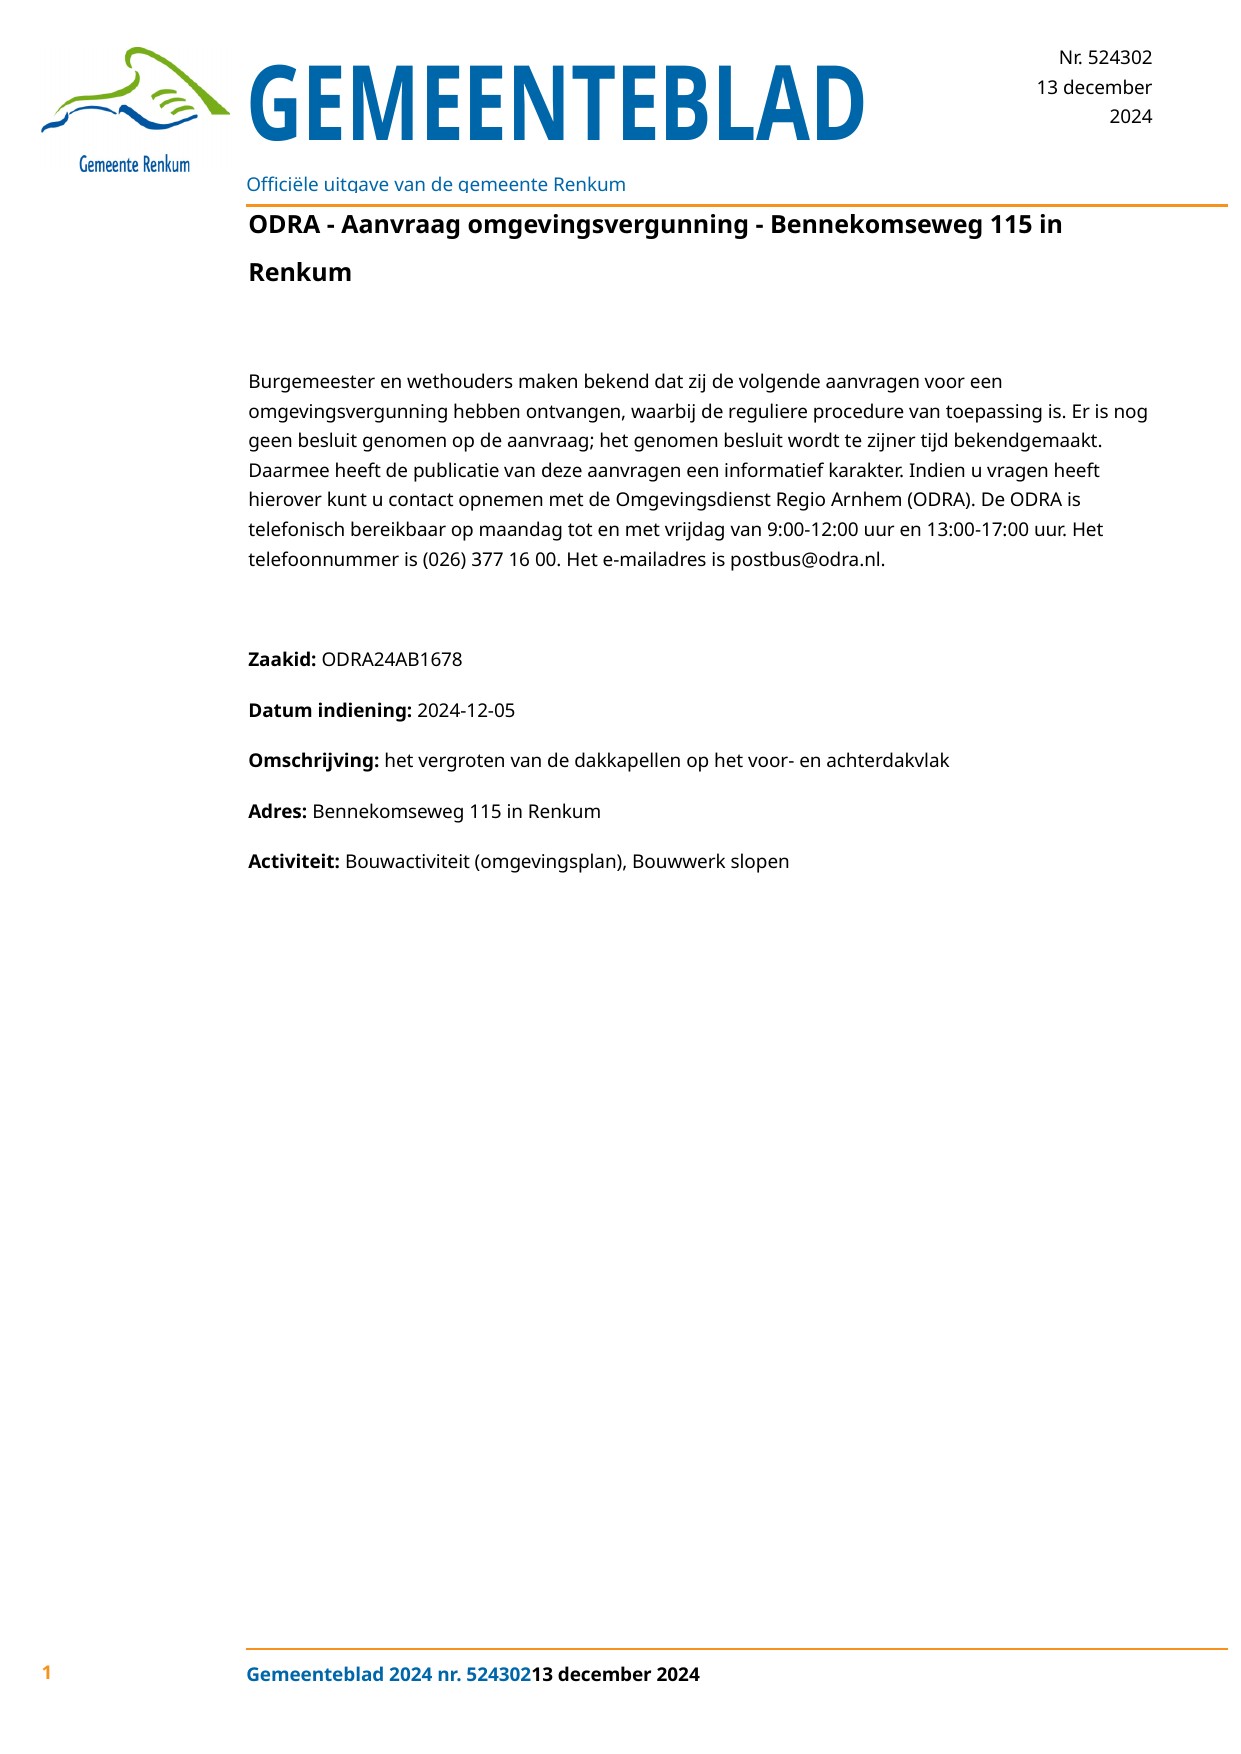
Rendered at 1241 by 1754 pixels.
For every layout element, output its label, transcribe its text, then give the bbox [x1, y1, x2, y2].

text Burgemeester en wethouders maken bekend dat zij de volgende aanvragen voor een omgevingsvergunning hebben ontvangen, waarbij de reguliere procedure van toepassing is. Er is nog geen besluit genomen op de aanvraag; het genomen besluit wordt te zijner tijd bekendgemaakt. Daarmee heeft de publicatie van deze aanvragen een informatief karakter. Indien u vragen heeft hierover kunt u contact opnemen met de Omgevingsdienst Regio Arnhem (ODRA). De ODRA is telefonisch bereikbaar op maandag tot en met vrijdag van 9:00-12:00 uur en 13:00-17:00 uur. Het telefoonnummer is (026) 377 16 00. Het e-mailadres is postbus@odra.nl. [248, 368, 1152, 572]
text Zaakid: ODRA24AB1678 [248, 647, 1152, 672]
picture [41, 47, 231, 172]
text ODRA - Aanvraag omgevingsvergunning - Bennekomseweg 115 in Renkum [248, 207, 1152, 288]
text Datum indiening: 2024-12-05 [248, 697, 1152, 723]
text Adres: Bennekomseweg 115 in Renkum [248, 798, 1152, 824]
text Activiteit: Bouwactiviteit (omgevingsplan), Bouwwerk slopen [248, 848, 1152, 874]
text Omschrijving: het vergroten van de dakkapellen op het voor- en achterdakvlak [248, 747, 1152, 773]
